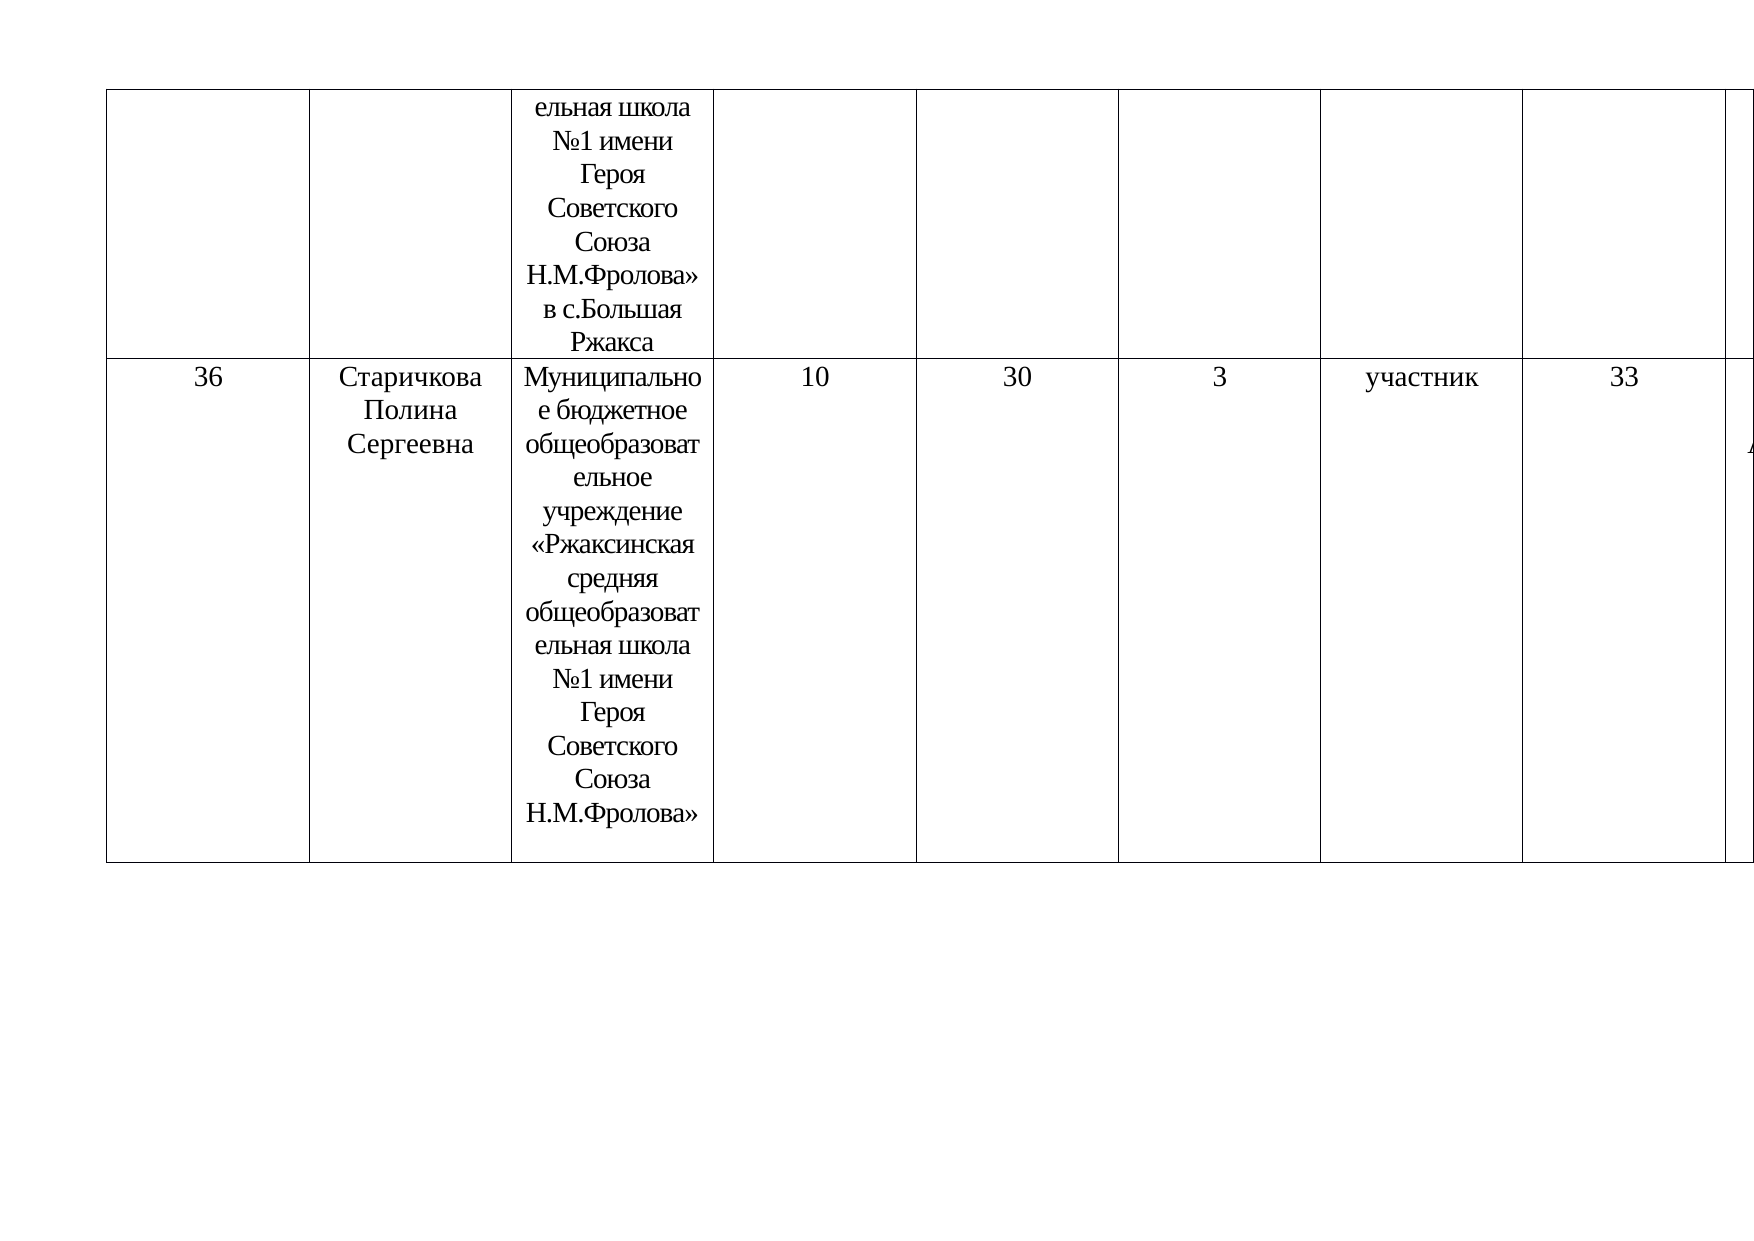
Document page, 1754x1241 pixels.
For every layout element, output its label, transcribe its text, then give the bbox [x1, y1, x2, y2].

table_cell Гаврилина Елена Анатольевна [1726, 359, 1753, 862]
table_cell [107, 90, 309, 358]
table_cell Федоров Юрий Викторович [1726, 90, 1753, 358]
table_cell [714, 90, 916, 358]
table_cell ельная школа №1 имени Героя Советского Союза Н.М.Фролова» в с.Большая Ржакса [512, 90, 713, 358]
table_cell [917, 90, 1118, 358]
table_cell 36 [107, 359, 309, 862]
table_cell Старичкова Полина Сергеевна [310, 359, 511, 862]
table_cell [310, 90, 511, 358]
table_cell 3 [1119, 359, 1320, 862]
table_cell участник [1321, 359, 1522, 862]
table_cell [1119, 90, 1320, 358]
table_cell 30 [917, 359, 1118, 862]
table_cell 33 [1523, 359, 1725, 862]
table_cell Муниципальное бюджетное общеобразовательное учреждение «Ржаксинская средняя общеобразовательная школа №1 имени Героя Советского Союза Н.М.Фролова» [512, 359, 713, 862]
table_cell [1523, 90, 1725, 358]
table_cell 10 [714, 359, 916, 862]
table_cell [1321, 90, 1522, 358]
